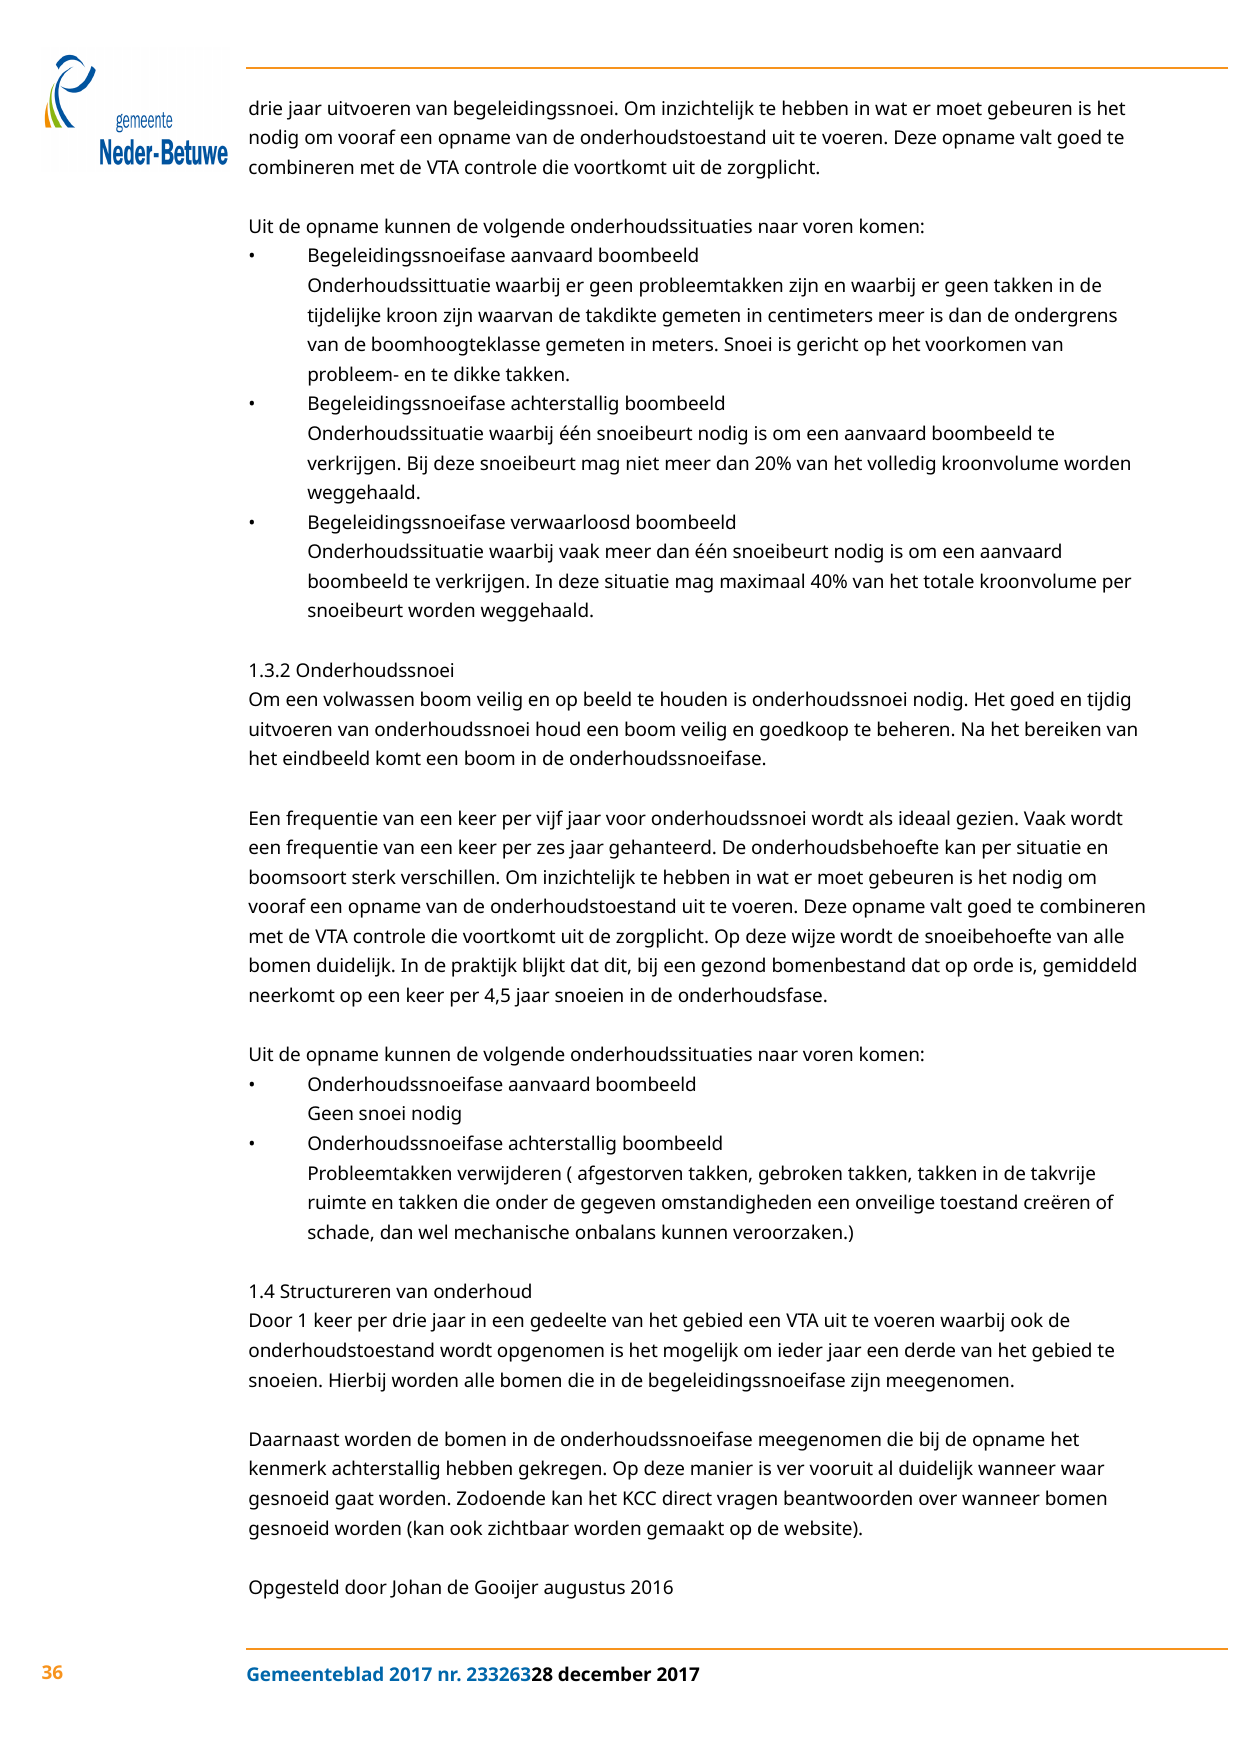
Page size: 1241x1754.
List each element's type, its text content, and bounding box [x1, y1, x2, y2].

list Onderhoudssituatie waarbij vaak meer dan één snoeibeurt nodig is om een aanvaard boombeeld te verkrijgen. In deze situatie mag maximaal 40% van het totale kroonvolume per snoeibeurt worden weggehaald. [248, 538, 1152, 623]
text 1.3.2 Onderhoudssnoei [248, 657, 1152, 683]
text drie jaar uitvoeren van begeleidingssnoei. Om inzichtelijk te hebben in wat er moet gebeuren is het nodig om vooraf een opname van de onderhoudstoestand uit te voeren. Deze opname valt goed te combineren met de VTA controle die voortkomt uit de zorgplicht. [248, 95, 1152, 180]
text Een frequentie van een keer per vijf jaar voor onderhoudssnoei wordt als ideaal gezien. Vaak wordt een frequentie van een keer per zes jaar gehanteerd. De onderhoudsbehoefte kan per situatie en boomsoort sterk verschillen. Om inzichtelijk te hebben in wat er moet gebeuren is het nodig om vooraf een opname van de onderhoudstoestand uit te voeren. Deze opname valt goed te combineren met de VTA controle die voortkomt uit de zorgplicht. Op deze wijze wordt de snoeibehoefte van alle bomen duidelijk. In de praktijk blijkt dat dit, bij een gezond bomenbestand dat op orde is, gemiddeld neerkomt op een keer per 4,5 jaar snoeien in de onderhoudsfase. [248, 805, 1152, 1008]
text Daarnaast worden de bomen in de onderhoudssnoeifase meegenomen die bij de opname het kenmerk achterstallig hebben gekregen. Op deze manier is ver vooruit al duidelijk wanneer waar gesnoeid gaat worden. Zodoende kan het KCC direct vragen beantwoorden over wanneer bomen gesnoeid worden (kan ook zichtbaar worden gemaakt op de website). [248, 1426, 1152, 1541]
list Geen snoei nodig [248, 1101, 1152, 1126]
list Onderhoudssittuatie waarbij er geen probleemtakken zijn en waarbij er geen takken in de tijdelijke kroon zijn waarvan de takdikte gemeten in centimeters meer is dan de ondergrens van de boomhoogteklasse gemeten in meters. Snoei is gericht op het voorkomen van probleem- en te dikke takken. [248, 272, 1152, 387]
list Onderhoudssnoeifase aanvaard boombeeld [248, 1071, 1152, 1097]
text Uit de opname kunnen de volgende onderhoudssituaties naar voren komen: [248, 1041, 1152, 1067]
text Uit de opname kunnen de volgende onderhoudssituaties naar voren komen: [248, 213, 1152, 239]
list Probleemtakken verwijderen ( afgestorven takken, gebroken takken, takken in de takvrije ruimte en takken die onder de gegeven omstandigheden een onveilige toestand creëren of schade, dan wel mechanische onbalans kunnen veroorzaken.) [248, 1160, 1152, 1245]
list Onderhoudssituatie waarbij één snoeibeurt nodig is om een aanvaard boombeeld te verkrijgen. Bij deze snoeibeurt mag niet meer dan 20% van het volledig kroonvolume worden weggehaald. [248, 420, 1152, 505]
list Begeleidingssnoeifase achterstallig boombeeld [248, 391, 1152, 416]
list Onderhoudssnoeifase achterstallig boombeeld [248, 1130, 1152, 1156]
text Door 1 keer per drie jaar in een gedeelte van het gebied een VTA uit te voeren waarbij ook de onderhoudstoestand wordt opgenomen is het mogelijk om ieder jaar een derde van het gebied te snoeien. Hierbij worden alle bomen die in de begeleidingssnoeifase zijn meegenomen. [248, 1308, 1152, 1393]
text Om een volwassen boom veilig en op beeld te houden is onderhoudssnoei nodig. Het goed en tijdig uitvoeren van onderhoudssnoei houd een boom veilig en goedkoop te beheren. Na het bereiken van het eindbeeld komt een boom in de onderhoudssnoeifase. [248, 686, 1152, 771]
text 1.4 Structureren van onderhoud [248, 1278, 1152, 1304]
text Opgesteld door Johan de Gooijer augustus 2016 [248, 1574, 1152, 1600]
list Begeleidingssnoeifase verwaarloosd boombeeld [248, 509, 1152, 535]
list Begeleidingssnoeifase aanvaard boombeeld [248, 243, 1152, 268]
picture [41, 47, 231, 172]
